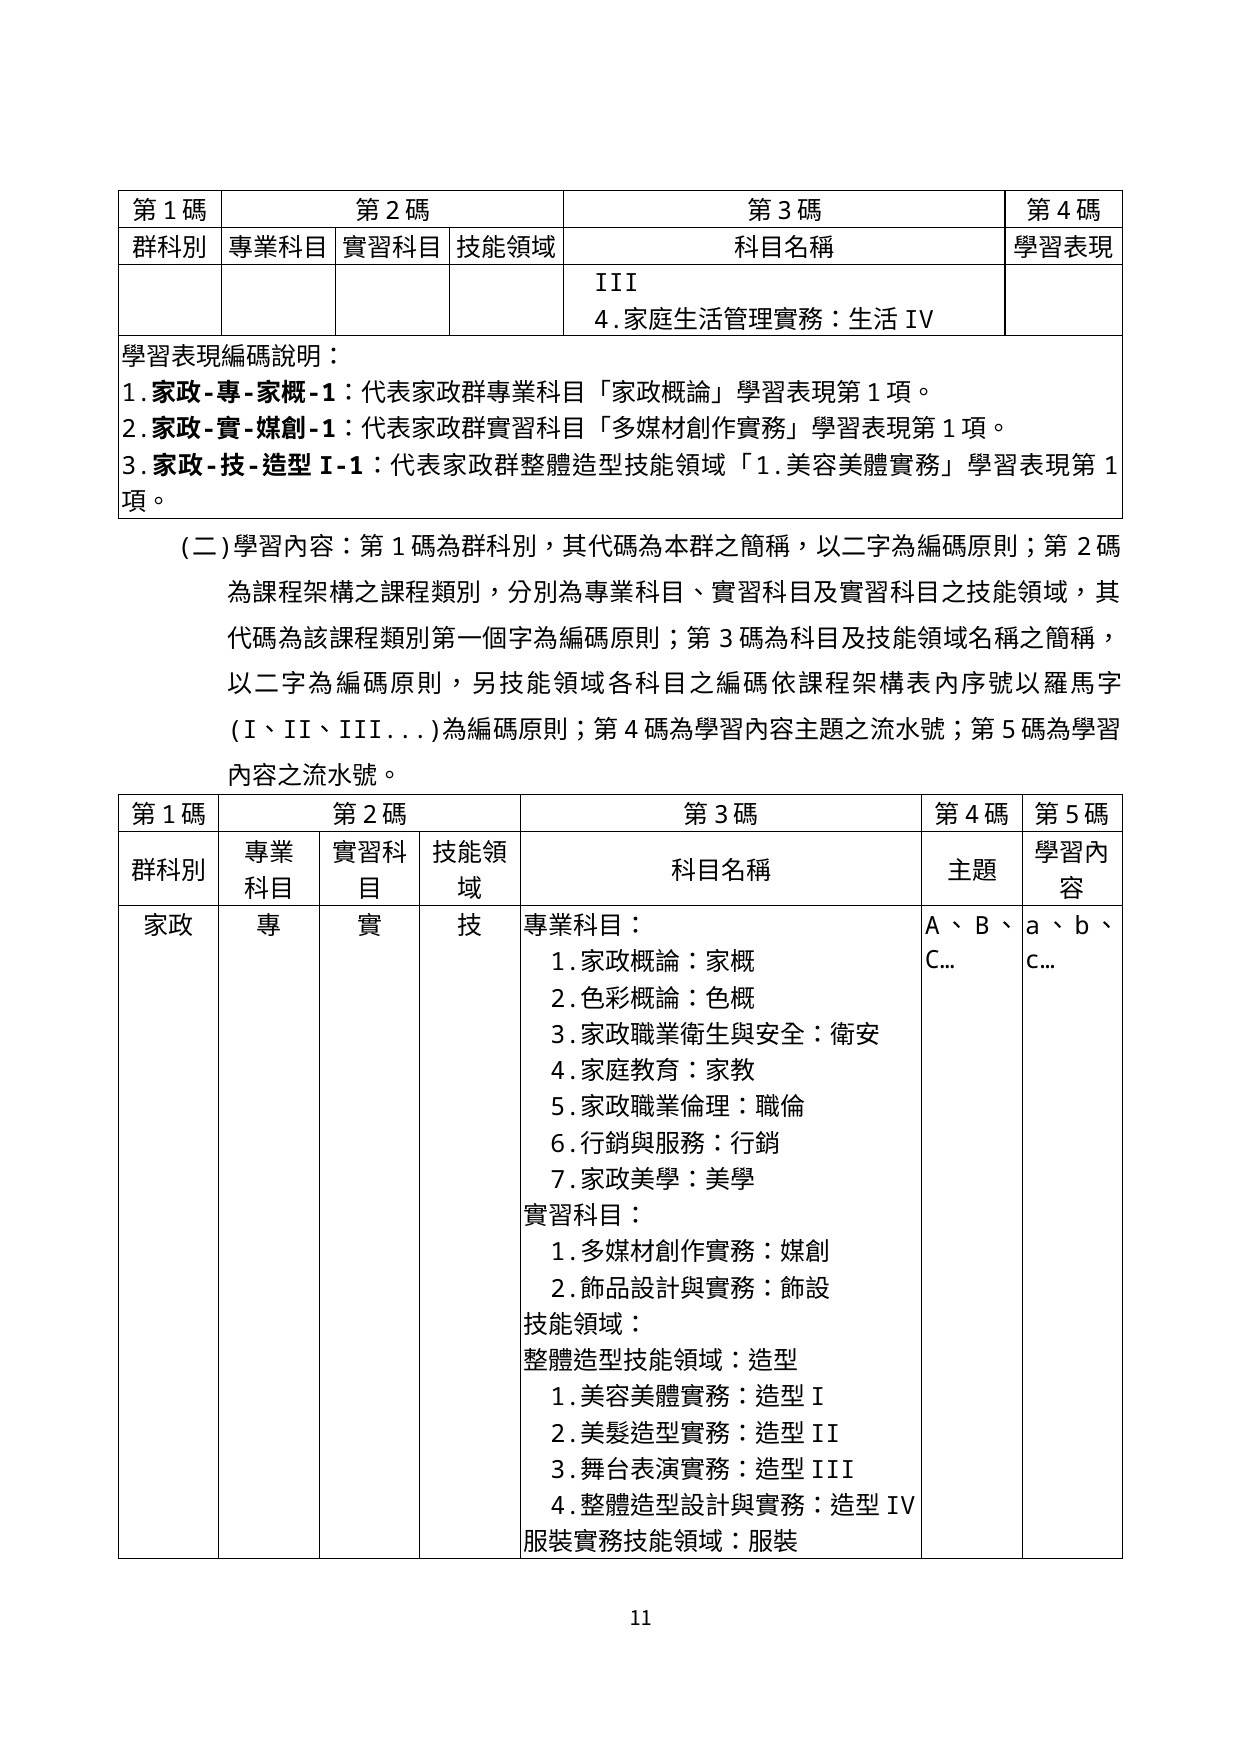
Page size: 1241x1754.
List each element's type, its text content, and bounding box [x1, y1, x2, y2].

table_cell [119, 265, 221, 335]
table_cell 專業科目： 1.家政概論：家概 2.色彩概論：色概 3.家政職業衛生與安全：衛安 4.家庭教育：家教 5.家政職業倫理：職倫 6.行銷與服務：行銷 7.家政美學：美學 實習科目： 1.多媒材創作實務：媒創 2.飾品設計與實務：飾設 技能領域： 整體造型技能領域：造型 1.美容美體實務：造型I 2.美髮造型實務：造型II 3.舞台表演實務：造型III 4.整體造型設計與實務：造型IV 服裝實務技能領域：服裝 [521, 906, 921, 1558]
table_header 第5碼 [1023, 795, 1122, 831]
table_cell [222, 265, 335, 335]
table_header 第2碼 [219, 795, 520, 831]
table_cell 群科別 [119, 228, 221, 264]
table_cell 實習科目 [320, 832, 419, 904]
table_header 第3碼 [521, 795, 921, 831]
table_header 第4碼 [922, 795, 1022, 831]
table_header 第3碼 [564, 191, 1004, 227]
table_cell 主題 [922, 832, 1022, 904]
table_header 第1碼 [119, 795, 218, 831]
table_cell 學習表現編碼說明： 1.家政-專-家概-1：代表家政群專業科目「家政概論」學習表現第1項。 2.家政-實-媒創-1：代表家政群實習科目「多媒材創作實務」學習表現第1項。 3.家政-技-造型I-1：代表家政群整體造型技能領域「1.美容美體實務」學習表現第1項。 [119, 336, 1122, 518]
table_cell 科目名稱 [521, 832, 921, 904]
table_cell 群科別 [119, 832, 218, 904]
table_cell 科目名稱 [564, 228, 1004, 264]
table_cell 學習表現 [1006, 228, 1122, 264]
table_cell [1006, 265, 1122, 335]
table_cell 專 [219, 906, 319, 1558]
table_cell 技能領域 [420, 832, 520, 904]
text (二)學習內容：第1碼為群科別，其代碼為本群之簡稱，以二字為編碼原則；第2碼為課程架構之課程類別，分別為專業科目、實習科目及實習科目之技能領域，其代碼為該課程類別第一個字為編碼原則；第3碼為科目及技能領域名稱之簡稱，以二字為編碼原則，另技能領域各科目之編碼依課程架構表內序號以羅馬字(I、II、III...)為編碼原則；第4碼為學習內容主題之流水號；第5碼為學習內容之流水號。 [177, 519, 1122, 794]
table_cell 實習科目 [336, 228, 449, 264]
table_header 第4碼 [1006, 191, 1122, 227]
table_cell a、b、c… [1023, 906, 1122, 1558]
table_cell A、B、C… [922, 906, 1022, 1558]
table_cell [450, 265, 563, 335]
table_cell 技能領域 [450, 228, 563, 264]
table_cell 實 [320, 906, 419, 1558]
table_header 第2碼 [222, 191, 563, 227]
table_cell 技 [420, 906, 520, 1558]
table_header 第1碼 [119, 191, 221, 227]
table_cell 專業科目 [222, 228, 335, 264]
table_cell 學習內容 [1023, 832, 1122, 904]
table_cell 家政 [119, 906, 218, 1558]
table_cell [336, 265, 449, 335]
table_cell III 4.家庭生活管理實務：生活IV [564, 265, 1004, 335]
table_cell 專業 科目 [219, 832, 319, 904]
